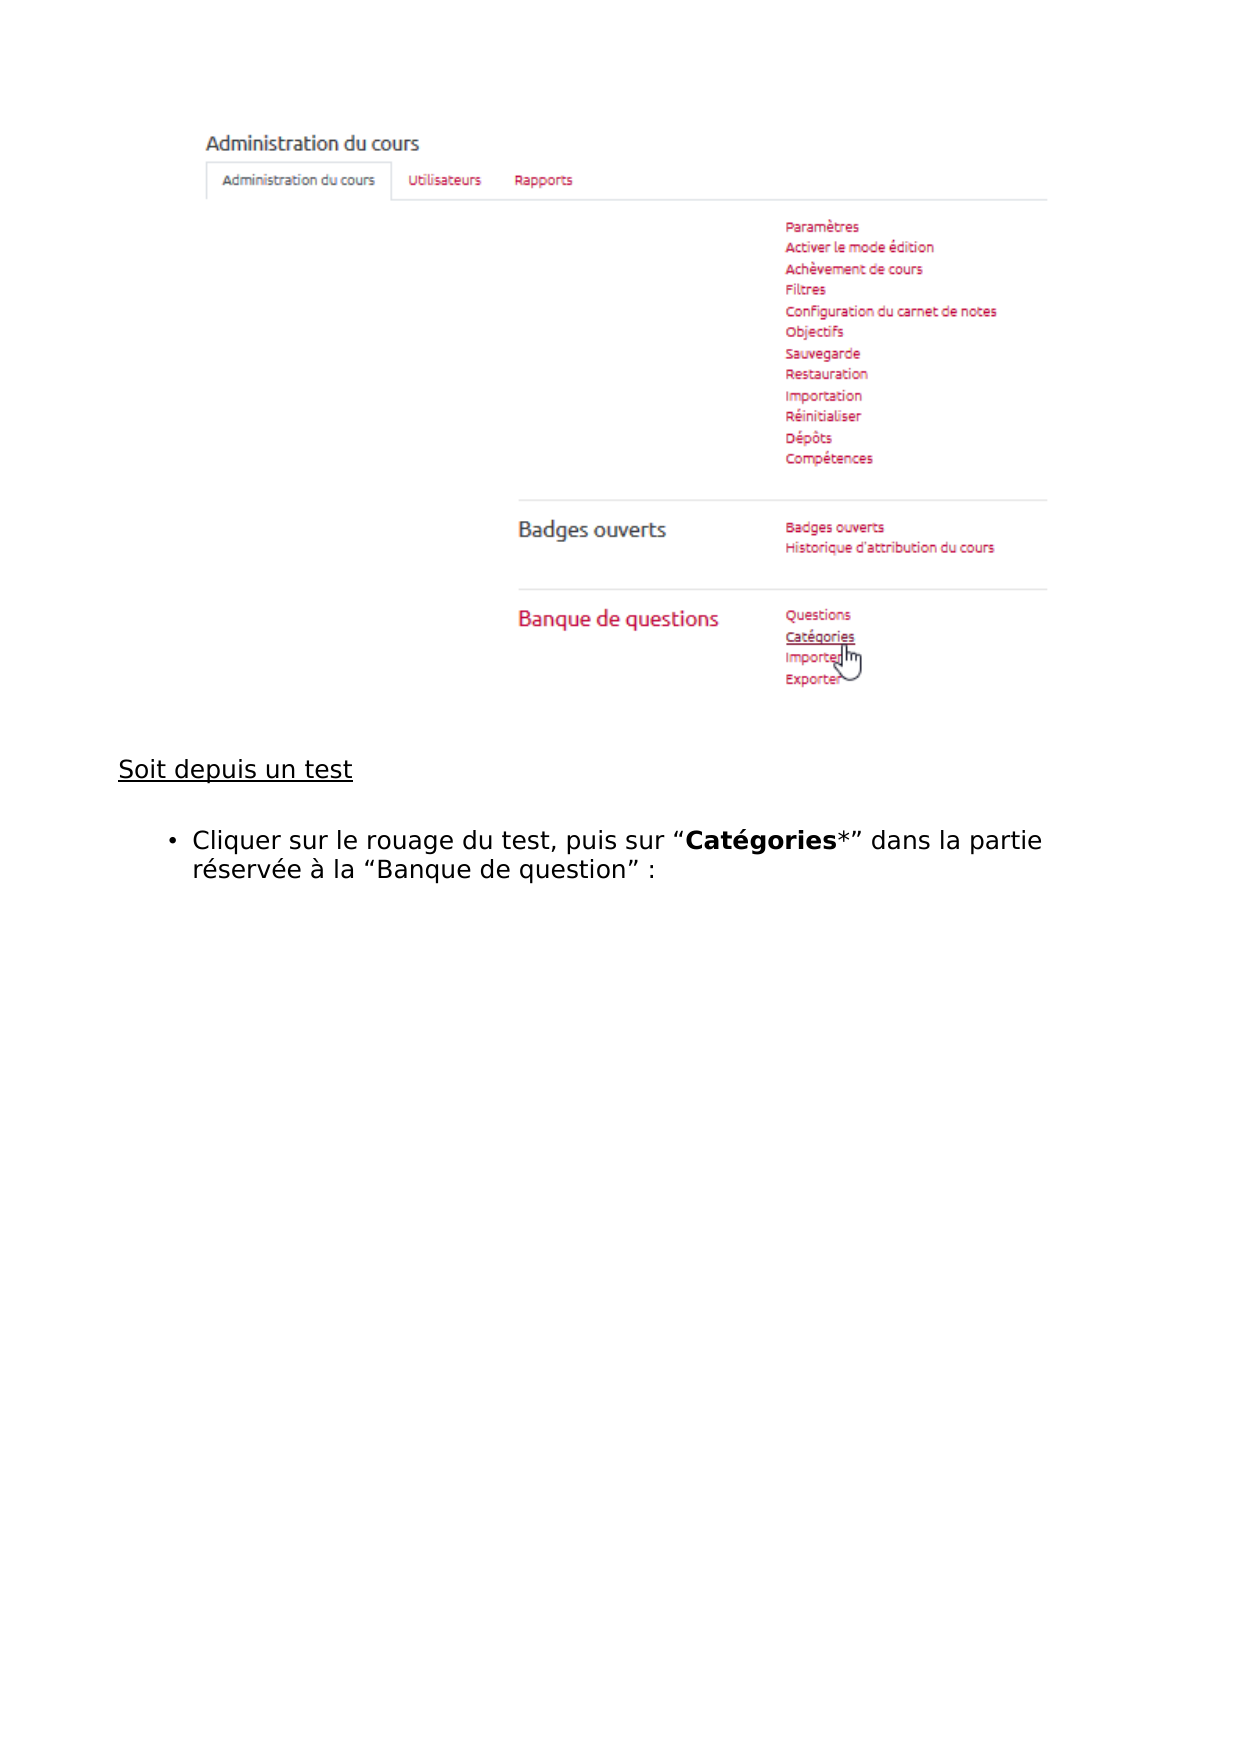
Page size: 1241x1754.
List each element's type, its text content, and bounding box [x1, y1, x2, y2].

text Soit depuis un test [118, 755, 1122, 784]
picture [192, 118, 1048, 714]
list Cliquer sur le rouage du test, puis sur “Catégories*” dans la partie réservée à la “Banque de question” : [177, 826, 1122, 884]
